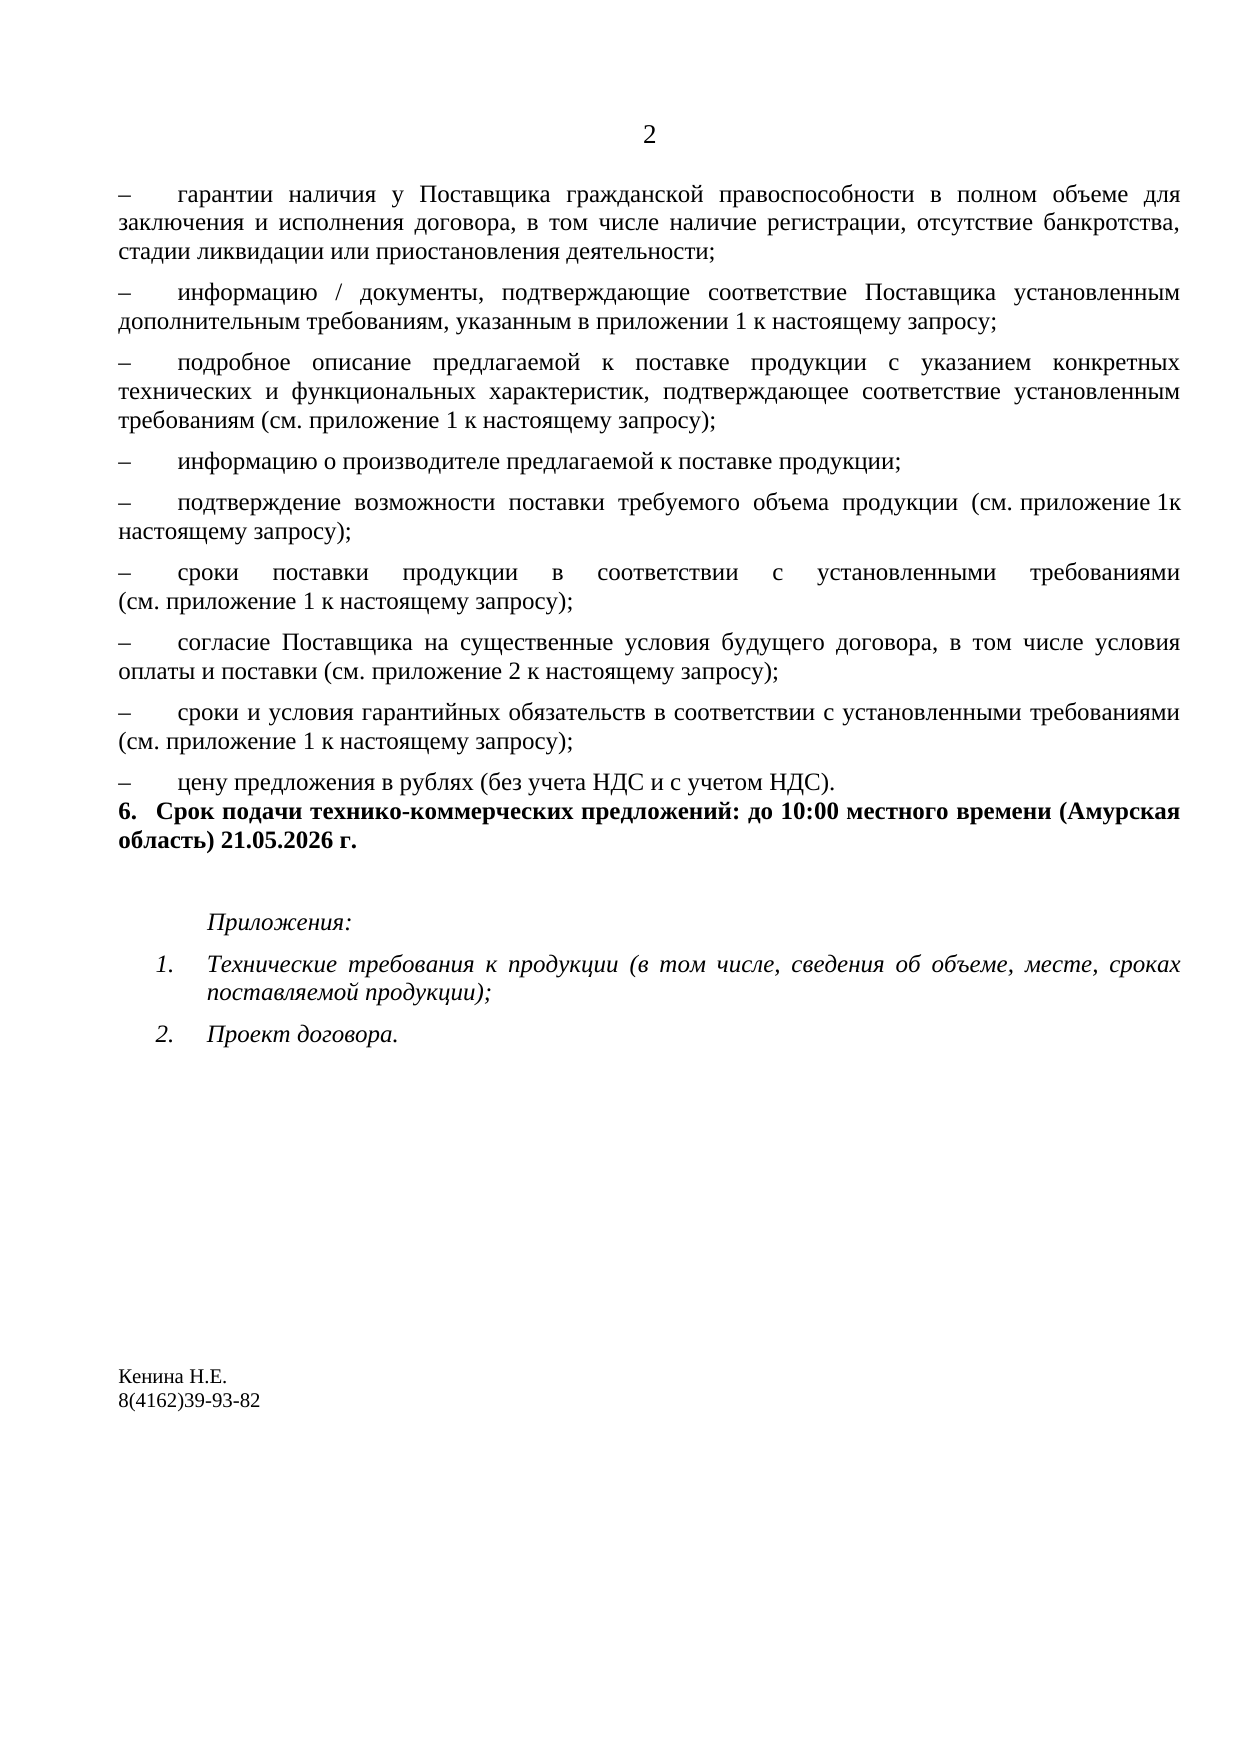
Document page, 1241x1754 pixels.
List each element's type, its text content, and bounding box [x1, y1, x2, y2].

list сроки и условия гарантийных обязательств в соответствии с установленными требованиями (см. приложение 1 к настоящему запросу); [118, 697, 1181, 755]
list информацию о производителе предлагаемой к поставке продукции; [118, 446, 1181, 475]
list согласие Поставщика на существенные условия будущего договора, в том числе условия оплаты и поставки (см. приложение 2 к настоящему запросу); [118, 627, 1181, 685]
list подтверждение возможности поставки требуемого объема продукции (см. приложение 1к настоящему запросу); [118, 487, 1181, 545]
list информацию / документы, подтверждающие соответствие Поставщика установленным дополнительным требованиям, указанным в приложении 1 к настоящему запросу; [118, 277, 1181, 335]
list гарантии наличия у Поставщика гражданской правоспособности в полном объеме для заключения и исполнения договора, в том числе наличие регистрации, отсутствие банкротства, стадии ликвидации или приостановления деятельности; [118, 179, 1181, 265]
text Кенина Н.Е. [118, 1364, 1181, 1388]
text Приложения: [118, 907, 1181, 936]
list Срок подачи технико-коммерческих предложений: до 10:00 местного времени (Амурская область) 21.05.2026 г. [118, 796, 1181, 854]
list подробное описание предлагаемой к поставке продукции с указанием конкретных технических и функциональных характеристик, подтверждающее соответствие установленным требованиям (см. приложение 1 к настоящему запросу); [118, 347, 1181, 434]
list Проект договора. [155, 1019, 1181, 1047]
list Технические требования к продукции (в том числе, сведения об объеме, месте, сроках поставляемой продукции); [155, 949, 1181, 1006]
list цену предложения в рублях (без учета НДС и с учетом НДС). [118, 767, 1181, 796]
list сроки поставки продукции в соответствии с установленными требованиями (см. приложение 1 к настоящему запросу); [118, 557, 1181, 615]
text 8(4162)39-93-82 [118, 1388, 1181, 1412]
